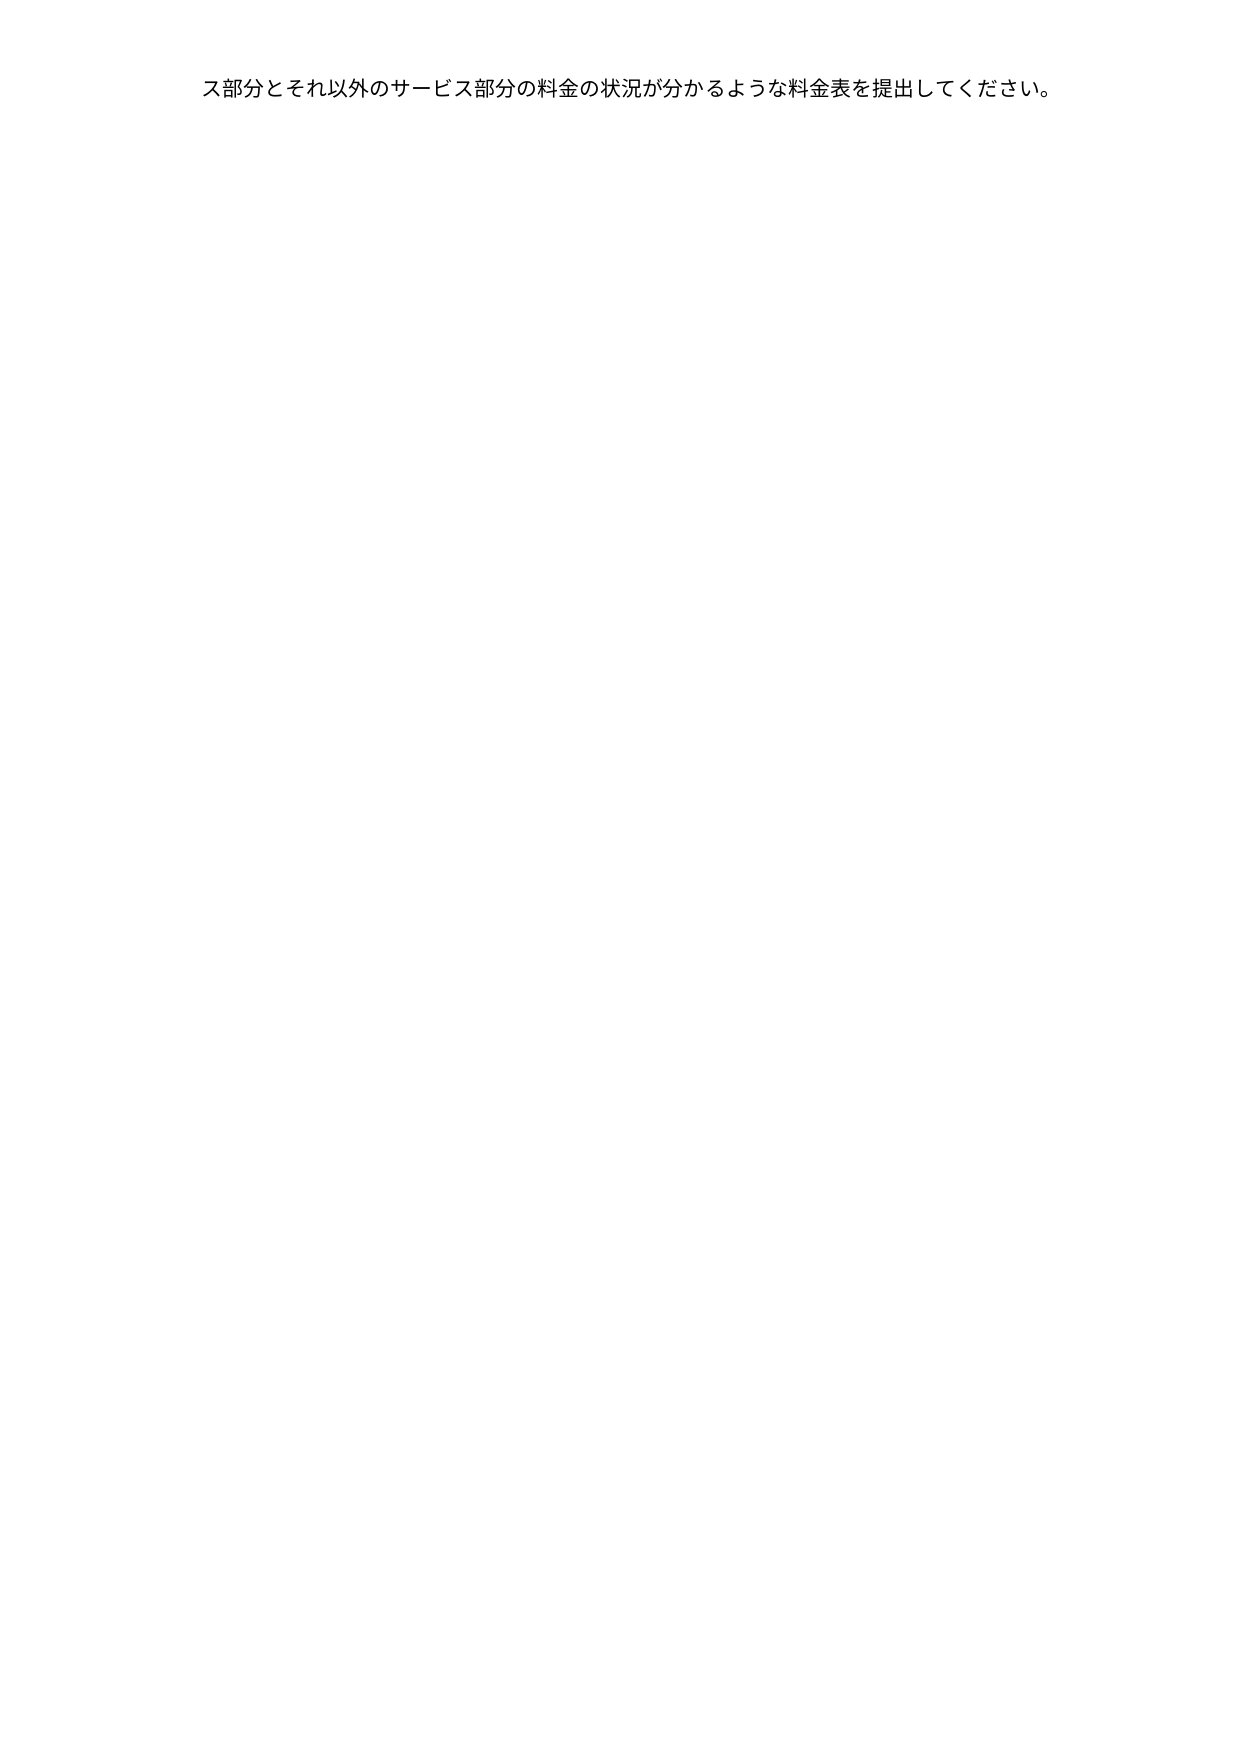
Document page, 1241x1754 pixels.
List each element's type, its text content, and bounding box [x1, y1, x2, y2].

text ス部分とそれ以外のサービス部分の料金の状況が分かるような料金表を提出してください｡ [180, 77, 1108, 102]
